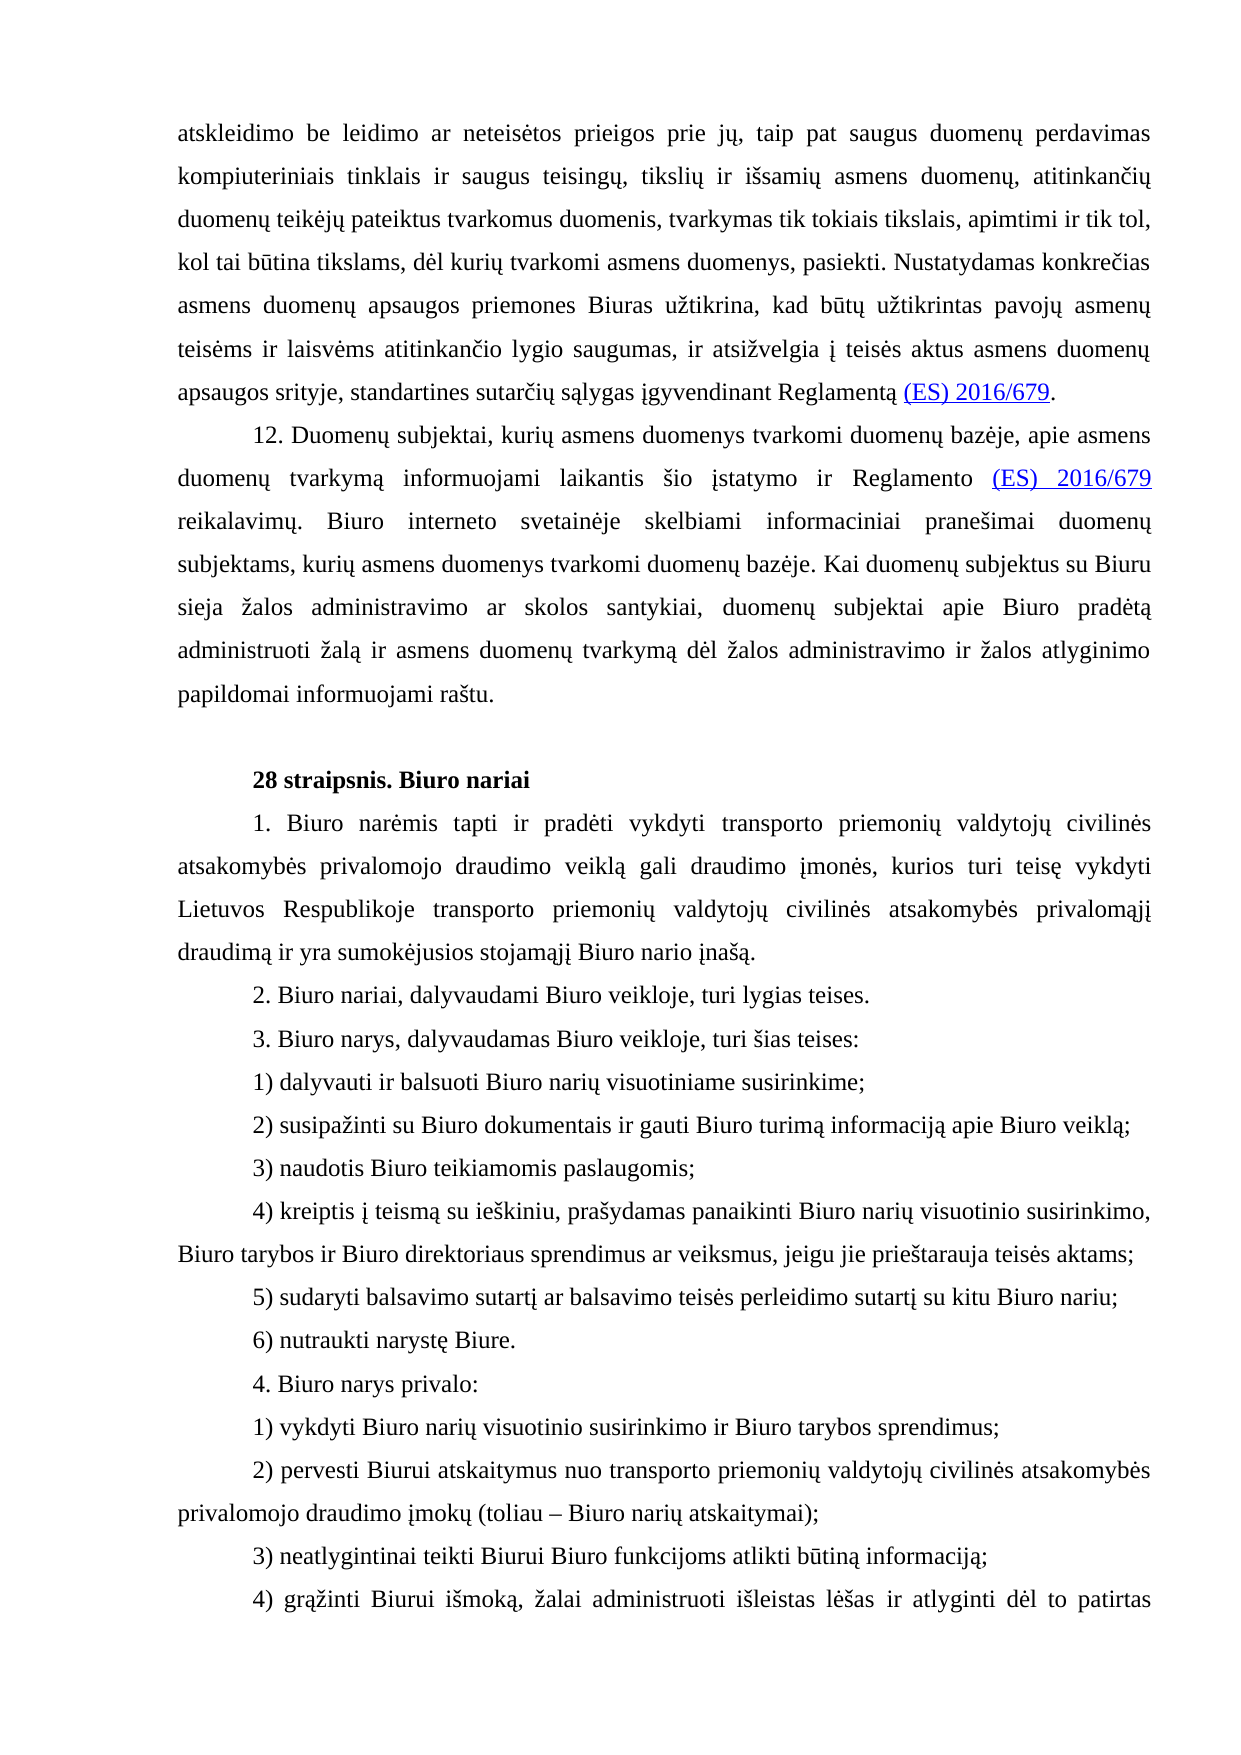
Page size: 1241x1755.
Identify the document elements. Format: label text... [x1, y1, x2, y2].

text 2. Biuro nariai, dalyvaudami Biuro veikloje, turi lygias teises. [177, 981, 1152, 1009]
text 3) neatlygintinai teikti Biurui Biuro funkcijoms atlikti būtiną informaciją; [177, 1541, 1152, 1570]
text 4. Biuro narys privalo: [177, 1369, 1152, 1397]
text 1) vykdyti Biuro narių visuotinio susirinkimo ir Biuro tarybos sprendimus; [177, 1412, 1152, 1441]
text 1. Biuro narėmis tapti ir pradėti vykdyti transporto priemonių valdytojų civilinės atsakomybės privalomojo draudimo veiklą gali draudimo įmonės, kurios turi teisę vykdyti Lietuvos Respublikoje transporto priemonių valdytojų civilinės atsakomybės privalomąjį draudimą ir yra sumokėjusios stojamąjį Biuro nario įnašą. [177, 808, 1152, 966]
text 3. Biuro narys, dalyvaudamas Biuro veikloje, turi šias teises: [177, 1024, 1152, 1052]
text 28 straipsnis. Biuro nariai [177, 765, 1152, 794]
text 2) pervesti Biurui atskaitymus nuo transporto priemonių valdytojų civilinės atsakomybės privalomojo draudimo įmokų (toliau – Biuro narių atskaitymai); [177, 1455, 1152, 1527]
text 4) grąžinti Biurui išmoką, žalai administruoti išleistas lėšas ir atlyginti dėl to patirtas [177, 1584, 1152, 1613]
text 5) sudaryti balsavimo sutartį ar balsavimo teisės perleidimo sutartį su kitu Biuro nariu; [177, 1282, 1152, 1311]
text 1) dalyvauti ir balsuoti Biuro narių visuotiniame susirinkime; [177, 1067, 1152, 1096]
text 6) nutraukti narystę Biure. [177, 1326, 1152, 1354]
text 2) susipažinti su Biuro dokumentais ir gauti Biuro turimą informaciją apie Biuro veiklą; [177, 1110, 1152, 1139]
text atskleidimo be leidimo ar neteisėtos prieigos prie jų, taip pat saugus duomenų perdavimas kompiuteriniais tinklais ir saugus teisingų, tikslių ir išsamių asmens duomenų, atitinkančių duomenų teikėjų pateiktus tvarkomus duomenis, tvarkymas tik tokiais tikslais, apimtimi ir tik tol, kol tai būtina tikslams, dėl kurių tvarkomi asmens duomenys, pasiekti. Nustatydamas konkrečias asmens duomenų apsaugos priemones Biuras užtikrina, kad būtų užtikrintas pavojų asmenų teisėms ir laisvėms atitinkančio lygio saugumas, ir atsižvelgia į teisės aktus asmens duomenų apsaugos srityje, standartines sutarčių sąlygas įgyvendinant Reglamentą (ES) 2016/679. [177, 118, 1152, 406]
text 12. Duomenų subjektai, kurių asmens duomenys tvarkomi duomenų bazėje, apie asmens duomenų tvarkymą informuojami laikantis šio įstatymo ir Reglamento (ES) 2016/679 reikalavimų. Biuro interneto svetainėje skelbiami informaciniai pranešimai duomenų subjektams, kurių asmens duomenys tvarkomi duomenų bazėje. Kai duomenų subjektus su Biuru sieja žalos administravimo ar skolos santykiai, duomenų subjektai apie Biuro pradėtą administruoti žalą ir asmens duomenų tvarkymą dėl žalos administravimo ir žalos atlyginimo papildomai informuojami raštu. [177, 420, 1152, 707]
text 3) naudotis Biuro teikiamomis paslaugomis; [177, 1153, 1152, 1182]
text 4) kreiptis į teismą su ieškiniu, prašydamas panaikinti Biuro narių visuotinio susirinkimo, Biuro tarybos ir Biuro direktoriaus sprendimus ar veiksmus, jeigu jie prieštarauja teisės aktams; [177, 1196, 1152, 1268]
